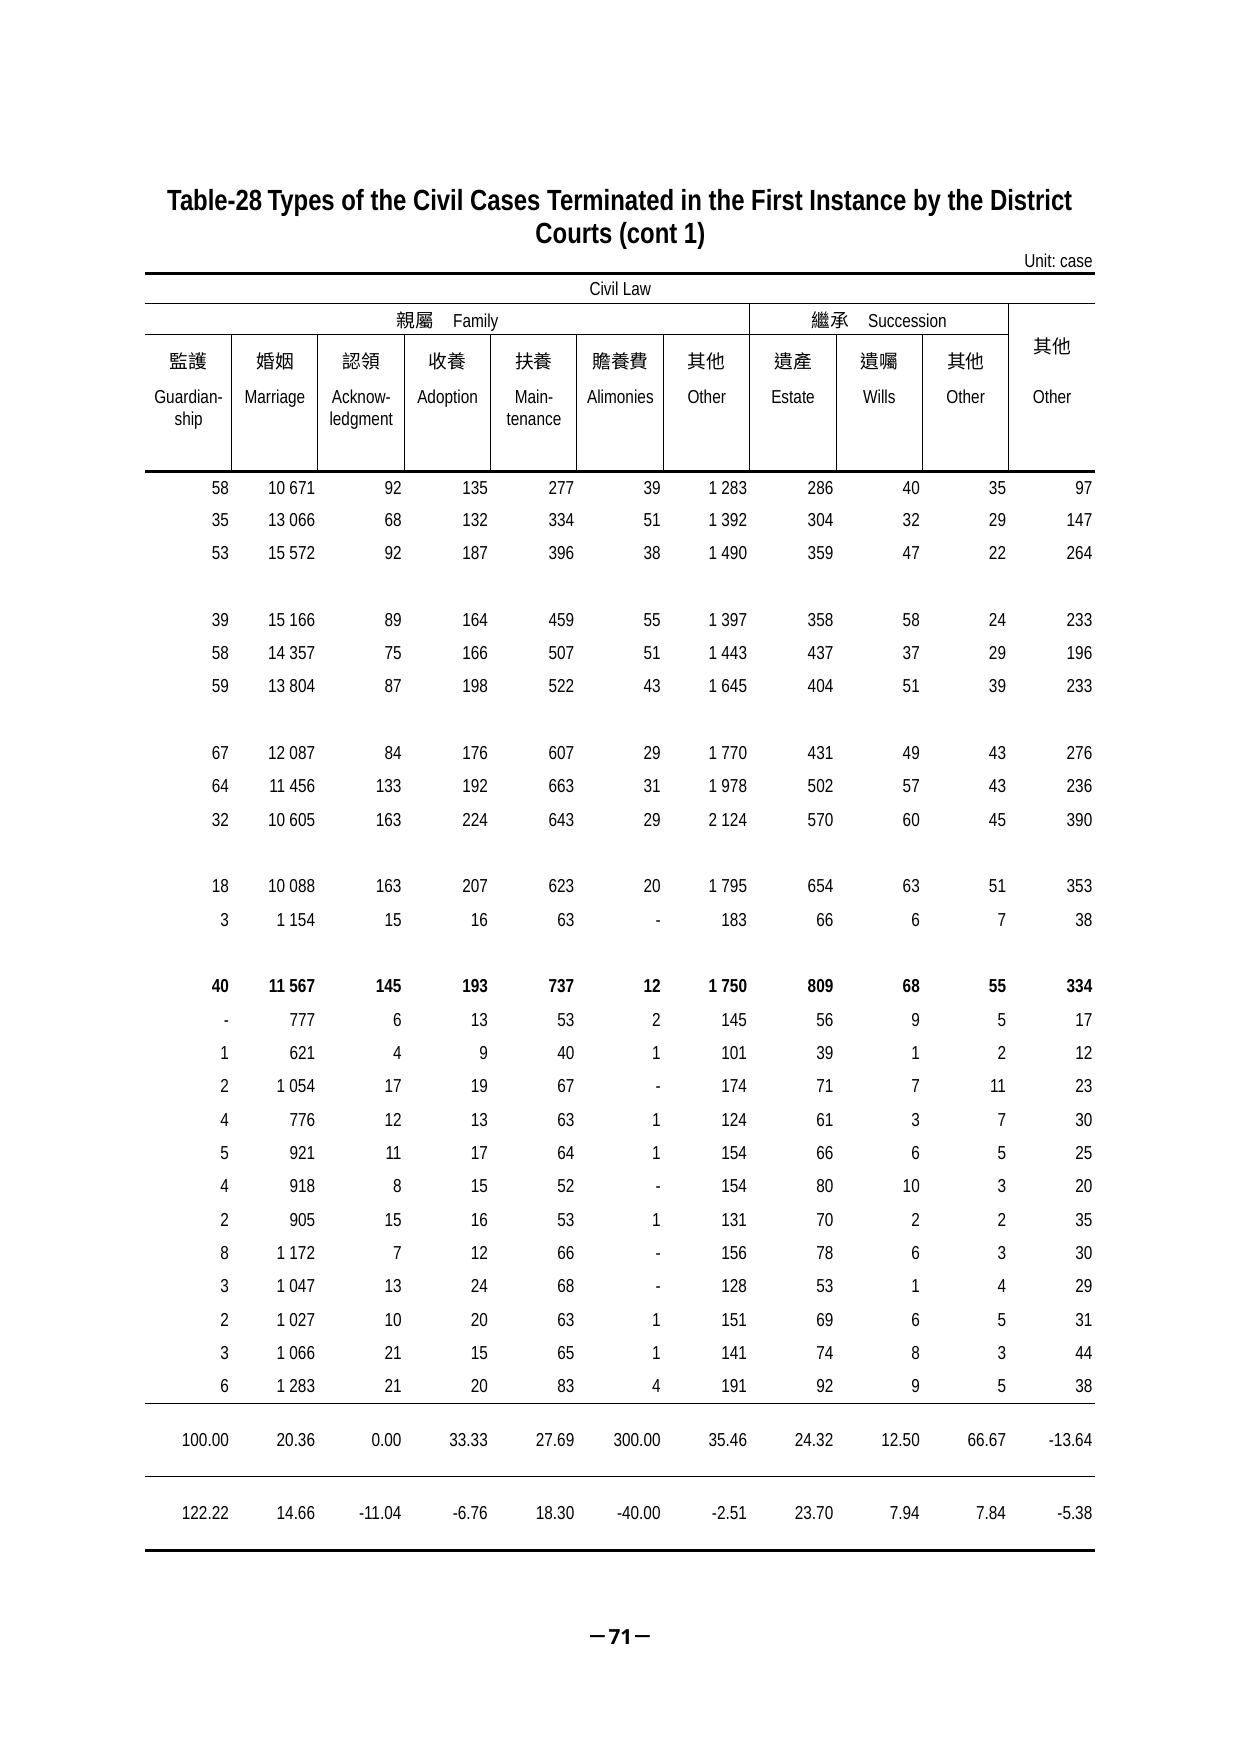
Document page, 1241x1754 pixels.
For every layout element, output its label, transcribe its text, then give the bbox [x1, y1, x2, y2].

table_cell 11 456 [231, 770, 318, 803]
table_cell 29 [1009, 1270, 1095, 1303]
table_cell [318, 836, 404, 869]
table_cell 737 [491, 970, 577, 1003]
table_cell 15 572 [231, 536, 318, 569]
table_cell 9 [404, 1036, 491, 1069]
table_cell [145, 836, 231, 869]
table_cell 8 [836, 1336, 922, 1369]
table_cell 3 [145, 1336, 231, 1369]
table_cell Alimonies [577, 386, 663, 469]
table_cell 70 [750, 1203, 836, 1236]
table_cell 13 066 [231, 503, 318, 536]
table_cell 38 [577, 536, 663, 569]
table_cell [231, 570, 318, 603]
table_cell 其他 [664, 335, 749, 386]
table_cell 31 [577, 770, 663, 803]
table_cell 10 605 [231, 803, 318, 836]
table_cell - [577, 1070, 663, 1103]
table_cell 60 [836, 803, 922, 836]
table_cell 156 [663, 1236, 749, 1269]
table_cell 12.50 [836, 1404, 922, 1476]
table_cell 1 [577, 1103, 663, 1136]
table_cell 9 [836, 1370, 922, 1403]
table_cell 20 [404, 1370, 491, 1403]
table_cell 收養 [405, 335, 490, 386]
table_cell 404 [750, 670, 836, 703]
table_cell 7 [318, 1236, 404, 1269]
table_cell 64 [491, 1136, 577, 1169]
table_cell 14 357 [231, 636, 318, 669]
table_cell 55 [577, 603, 663, 636]
table_cell 23 [1009, 1070, 1095, 1103]
table_cell 2 [922, 1036, 1009, 1069]
table_cell 66 [491, 1236, 577, 1269]
table_cell 141 [663, 1336, 749, 1369]
table_cell 192 [404, 770, 491, 803]
table_cell 29 [922, 636, 1009, 669]
table_cell 2 [145, 1203, 231, 1236]
table_cell 15 [404, 1170, 491, 1203]
table_cell 1 443 [663, 636, 749, 669]
table_cell -13.64 [1009, 1404, 1095, 1476]
table_cell - [577, 1270, 663, 1303]
table_cell 55 [922, 970, 1009, 1003]
table_cell 128 [663, 1270, 749, 1303]
table_cell 其他 [1009, 304, 1095, 386]
table_cell 51 [577, 636, 663, 669]
table_cell 358 [750, 603, 836, 636]
table_cell 74 [750, 1336, 836, 1369]
table_cell [922, 936, 1009, 969]
table_cell 1 054 [231, 1070, 318, 1103]
table_cell 396 [491, 536, 577, 569]
table_cell 30 [1009, 1236, 1095, 1269]
table_cell 1 283 [231, 1370, 318, 1403]
table_cell 154 [663, 1136, 749, 1169]
table_cell [491, 936, 577, 969]
table_cell 43 [577, 670, 663, 703]
table_cell 7.84 [922, 1477, 1009, 1549]
table_cell 31 [1009, 1303, 1095, 1336]
table_cell Other [923, 386, 1008, 469]
table_cell 12 087 [231, 736, 318, 769]
table_cell 12 [1009, 1036, 1095, 1069]
table_cell 63 [491, 903, 577, 936]
table_cell 198 [404, 670, 491, 703]
table_cell 40 [836, 473, 922, 503]
table_cell [922, 570, 1009, 603]
table_cell [663, 836, 749, 869]
table_cell 163 [318, 870, 404, 903]
table_cell - [145, 1003, 231, 1036]
table_cell 1 397 [663, 603, 749, 636]
table_cell 233 [1009, 603, 1095, 636]
table_cell 2 [145, 1070, 231, 1103]
table_cell 264 [1009, 536, 1095, 569]
table_cell 2 [577, 1003, 663, 1036]
table_cell 35 [145, 503, 231, 536]
table_cell 1 [577, 1303, 663, 1336]
table_cell [404, 836, 491, 869]
table_cell [750, 836, 836, 869]
table_cell 認領 [318, 335, 404, 386]
table_cell 12 [404, 1236, 491, 1269]
table_cell 68 [318, 503, 404, 536]
table_cell [577, 703, 663, 736]
table_cell - [577, 1236, 663, 1269]
table_cell 1 770 [663, 736, 749, 769]
table_cell 3 [922, 1336, 1009, 1369]
table_cell 145 [663, 1003, 749, 1036]
table_cell 5 [145, 1136, 231, 1169]
table_cell 459 [491, 603, 577, 636]
table_cell 繼承 Succession [750, 304, 1008, 334]
table_cell 5 [922, 1136, 1009, 1169]
table_cell [836, 570, 922, 603]
table_cell [663, 703, 749, 736]
table_cell 扶養 [491, 335, 576, 386]
table_cell 63 [836, 870, 922, 903]
table_cell 6 [318, 1003, 404, 1036]
table_cell [836, 936, 922, 969]
table_cell 21 [318, 1336, 404, 1369]
table_cell -40.00 [577, 1477, 663, 1549]
table_cell 66 [750, 903, 836, 936]
table_cell 19 [404, 1070, 491, 1103]
table_cell [404, 703, 491, 736]
table_cell Estate [750, 386, 836, 469]
table_cell 286 [750, 473, 836, 503]
table_cell 29 [577, 803, 663, 836]
table_cell 101 [663, 1036, 749, 1069]
table_cell 15 [318, 903, 404, 936]
table_cell 196 [1009, 636, 1095, 669]
table_cell [145, 703, 231, 736]
table_cell 32 [145, 803, 231, 836]
table_cell 2 [145, 1303, 231, 1336]
table_cell [1009, 703, 1095, 736]
table_cell [922, 836, 1009, 869]
table_cell 100.00 [145, 1404, 231, 1476]
table_cell 53 [750, 1270, 836, 1303]
table_cell 1 172 [231, 1236, 318, 1269]
table_cell 2 [922, 1203, 1009, 1236]
table_cell 174 [663, 1070, 749, 1103]
table_cell -2.51 [663, 1477, 749, 1549]
table_cell 304 [750, 503, 836, 536]
table_cell 5 [922, 1370, 1009, 1403]
table_cell Marriage [232, 386, 317, 469]
table_cell 83 [491, 1370, 577, 1403]
table_cell 8 [145, 1236, 231, 1269]
table_cell 39 [145, 603, 231, 636]
table_cell 10 [836, 1170, 922, 1203]
table_cell Wills [837, 386, 922, 469]
table_cell 84 [318, 736, 404, 769]
table_cell 0.00 [318, 1404, 404, 1476]
table_cell 2 124 [663, 803, 749, 836]
table_cell 193 [404, 970, 491, 1003]
table_cell 17 [404, 1136, 491, 1169]
table_cell 8 [318, 1170, 404, 1203]
table_cell 437 [750, 636, 836, 669]
table_cell 40 [145, 970, 231, 1003]
table_cell 56 [750, 1003, 836, 1036]
table_cell 1 283 [663, 473, 749, 503]
table_cell 68 [491, 1270, 577, 1303]
table_cell 16 [404, 1203, 491, 1236]
table_cell 6 [836, 903, 922, 936]
table_cell 124 [663, 1103, 749, 1136]
table_cell 17 [1009, 1003, 1095, 1036]
table_cell Other [664, 386, 749, 469]
table_cell 23.70 [750, 1477, 836, 1549]
table_cell 92 [318, 536, 404, 569]
table_cell 776 [231, 1103, 318, 1136]
table_cell 20.36 [231, 1404, 318, 1476]
table_cell 37 [836, 636, 922, 669]
table_cell 贍養費 [577, 335, 663, 386]
table_cell 12 [318, 1103, 404, 1136]
table_cell -6.76 [404, 1477, 491, 1549]
table_cell 145 [318, 970, 404, 1003]
table_cell 13 [318, 1270, 404, 1303]
table_cell 51 [922, 870, 1009, 903]
table_cell 52 [491, 1170, 577, 1203]
table_cell 67 [491, 1070, 577, 1103]
table_cell 親屬 Family [145, 304, 749, 334]
table_cell 3 [145, 1270, 231, 1303]
table_cell 1 [577, 1203, 663, 1236]
table_cell 遺產 [750, 335, 836, 386]
table_cell 300.00 [577, 1404, 663, 1476]
table_cell 66 [750, 1136, 836, 1169]
table_cell 68 [836, 970, 922, 1003]
table_cell 43 [922, 770, 1009, 803]
table_cell 654 [750, 870, 836, 903]
table_cell 27.69 [491, 1404, 577, 1476]
table_cell 33.33 [404, 1404, 491, 1476]
table_cell -11.04 [318, 1477, 404, 1549]
table_cell 53 [145, 536, 231, 569]
table_cell 1 750 [663, 970, 749, 1003]
table_cell [836, 703, 922, 736]
table_cell 6 [836, 1303, 922, 1336]
table_cell [577, 836, 663, 869]
table_cell 1 047 [231, 1270, 318, 1303]
table_cell 236 [1009, 770, 1095, 803]
table_cell 6 [836, 1136, 922, 1169]
table_cell 51 [836, 670, 922, 703]
table_cell 75 [318, 636, 404, 669]
table_header Civil Law [145, 275, 1095, 303]
table_cell 監護 [145, 335, 231, 386]
table_cell 1 490 [663, 536, 749, 569]
table_cell 621 [231, 1036, 318, 1069]
table_cell 4 [145, 1170, 231, 1203]
table_cell 47 [836, 536, 922, 569]
table_cell 38 [1009, 1370, 1095, 1403]
table_cell 35.46 [663, 1404, 749, 1476]
table_cell 1 978 [663, 770, 749, 803]
table_cell 4 [145, 1103, 231, 1136]
table_cell 87 [318, 670, 404, 703]
table_cell [318, 570, 404, 603]
table_cell 15 [318, 1203, 404, 1236]
table_cell 122.22 [145, 1477, 231, 1549]
table_cell 15 166 [231, 603, 318, 636]
table_cell 7 [836, 1070, 922, 1103]
table_cell 7 [922, 1103, 1009, 1136]
table_cell [318, 703, 404, 736]
table_cell 3 [922, 1170, 1009, 1203]
table_cell 176 [404, 736, 491, 769]
table_cell 38 [1009, 903, 1095, 936]
table_cell 61 [750, 1103, 836, 1136]
table_cell [577, 570, 663, 603]
table_cell [750, 703, 836, 736]
table_cell 1 [577, 1036, 663, 1069]
table_cell 777 [231, 1003, 318, 1036]
table_cell 3 [922, 1236, 1009, 1269]
table_cell 39 [577, 473, 663, 503]
table_cell 40 [491, 1036, 577, 1069]
table_cell 207 [404, 870, 491, 903]
table_cell [750, 570, 836, 603]
table_cell 14.66 [231, 1477, 318, 1549]
table_cell -5.38 [1009, 1477, 1095, 1549]
table_cell 57 [836, 770, 922, 803]
table_cell 17 [318, 1070, 404, 1103]
table_cell 133 [318, 770, 404, 803]
table_cell 1 [577, 1336, 663, 1369]
table_cell 502 [750, 770, 836, 803]
table_cell 10 088 [231, 870, 318, 903]
table_cell [145, 570, 231, 603]
table_cell 4 [577, 1370, 663, 1403]
table_cell 164 [404, 603, 491, 636]
table_cell 10 [318, 1303, 404, 1336]
table_cell 45 [922, 803, 1009, 836]
table_cell 18 [145, 870, 231, 903]
table_cell [404, 570, 491, 603]
table_cell 507 [491, 636, 577, 669]
table_cell 69 [750, 1303, 836, 1336]
table_cell - [577, 1170, 663, 1203]
table_cell Guardian- ship [145, 386, 231, 469]
table_cell 10 671 [231, 473, 318, 503]
table_cell 1 [836, 1036, 922, 1069]
table_cell 44 [1009, 1336, 1095, 1369]
table_cell 66.67 [922, 1404, 1009, 1476]
table_cell 154 [663, 1170, 749, 1203]
table_cell 131 [663, 1203, 749, 1236]
table_cell 13 [404, 1003, 491, 1036]
table_cell [750, 936, 836, 969]
table_cell 58 [145, 636, 231, 669]
table_cell 151 [663, 1303, 749, 1336]
table_cell 809 [750, 970, 836, 1003]
table_cell 53 [491, 1203, 577, 1236]
table_cell 1 [836, 1270, 922, 1303]
table_cell 35 [922, 473, 1009, 503]
table_cell [231, 836, 318, 869]
table_cell 9 [836, 1003, 922, 1036]
table_cell [231, 703, 318, 736]
table_cell 92 [750, 1370, 836, 1403]
table_cell 39 [922, 670, 1009, 703]
table_cell 3 [836, 1103, 922, 1136]
table_cell 71 [750, 1070, 836, 1103]
table_cell 遺囑 [837, 335, 922, 386]
table_cell 5 [922, 1303, 1009, 1336]
table_cell 58 [145, 473, 231, 503]
table_cell 13 804 [231, 670, 318, 703]
table_cell 24 [404, 1270, 491, 1303]
table_cell 20 [1009, 1170, 1095, 1203]
table_cell 918 [231, 1170, 318, 1203]
table_cell 224 [404, 803, 491, 836]
table_cell 921 [231, 1136, 318, 1169]
text Table-28 Types of the Civil Cases Terminated in the First Instance by the District Courts (cont 1) [148, 183, 1092, 250]
table_cell 390 [1009, 803, 1095, 836]
table_cell [1009, 570, 1095, 603]
table_cell 187 [404, 536, 491, 569]
table_cell 30 [1009, 1103, 1095, 1136]
table_cell 6 [145, 1370, 231, 1403]
table_cell 29 [922, 503, 1009, 536]
table_cell 12 [577, 970, 663, 1003]
table_cell 58 [836, 603, 922, 636]
table_cell 607 [491, 736, 577, 769]
table_cell 623 [491, 870, 577, 903]
table_cell 24 [922, 603, 1009, 636]
table_cell [318, 936, 404, 969]
table_cell 4 [922, 1270, 1009, 1303]
table_cell 905 [231, 1203, 318, 1236]
table_cell 97 [1009, 473, 1095, 503]
table_cell 其他 [923, 335, 1008, 386]
table_cell 18.30 [491, 1477, 577, 1549]
table_cell 3 [145, 903, 231, 936]
table_cell 132 [404, 503, 491, 536]
table_cell [231, 936, 318, 969]
table_cell 22 [922, 536, 1009, 569]
table_cell 16 [404, 903, 491, 936]
table_cell 1 [145, 1036, 231, 1069]
table_cell 334 [1009, 970, 1095, 1003]
table_cell [663, 570, 749, 603]
table_cell 11 567 [231, 970, 318, 1003]
table_cell 1 [577, 1136, 663, 1169]
table_cell 233 [1009, 670, 1095, 703]
table_cell 21 [318, 1370, 404, 1403]
table_cell 353 [1009, 870, 1095, 903]
table_cell 20 [577, 870, 663, 903]
table_cell [491, 836, 577, 869]
table_cell 1 645 [663, 670, 749, 703]
table_cell Acknow- ledgment [318, 386, 404, 469]
table_cell 51 [577, 503, 663, 536]
table_cell 166 [404, 636, 491, 669]
table_cell 4 [318, 1036, 404, 1069]
table_cell 39 [750, 1036, 836, 1069]
table_cell [577, 936, 663, 969]
table_cell 522 [491, 670, 577, 703]
table_cell [836, 836, 922, 869]
table_cell [491, 703, 577, 736]
table_cell [663, 936, 749, 969]
table_cell 643 [491, 803, 577, 836]
table_cell 32 [836, 503, 922, 536]
table_cell 1 066 [231, 1336, 318, 1369]
table_cell 276 [1009, 736, 1095, 769]
table_cell 135 [404, 473, 491, 503]
table_cell 7 [922, 903, 1009, 936]
table_cell 29 [577, 736, 663, 769]
table_cell 53 [491, 1003, 577, 1036]
table_cell [1009, 936, 1095, 969]
table_cell [1009, 836, 1095, 869]
table_cell 11 [922, 1070, 1009, 1103]
table_cell 64 [145, 770, 231, 803]
table_cell [145, 936, 231, 969]
table_cell [404, 936, 491, 969]
table_cell 359 [750, 536, 836, 569]
table_cell 92 [318, 473, 404, 503]
table_cell Main- tenance [491, 386, 576, 469]
table_cell 277 [491, 473, 577, 503]
table_cell 663 [491, 770, 577, 803]
table_cell 570 [750, 803, 836, 836]
table_cell Other [1009, 386, 1095, 469]
table_cell 5 [922, 1003, 1009, 1036]
table_cell 183 [663, 903, 749, 936]
table_cell 431 [750, 736, 836, 769]
table_cell 147 [1009, 503, 1095, 536]
table_cell 65 [491, 1336, 577, 1369]
table_cell 1 795 [663, 870, 749, 903]
table_cell 163 [318, 803, 404, 836]
table_cell 191 [663, 1370, 749, 1403]
table_cell 25 [1009, 1136, 1095, 1169]
table_cell 1 027 [231, 1303, 318, 1336]
table_cell 59 [145, 670, 231, 703]
table_cell [491, 570, 577, 603]
table_cell 13 [404, 1103, 491, 1136]
table_cell [922, 703, 1009, 736]
table_cell 89 [318, 603, 404, 636]
table_cell 49 [836, 736, 922, 769]
table_cell 63 [491, 1303, 577, 1336]
table_cell 80 [750, 1170, 836, 1203]
table_cell 1 154 [231, 903, 318, 936]
table_cell 334 [491, 503, 577, 536]
table_cell 15 [404, 1336, 491, 1369]
table_cell 6 [836, 1236, 922, 1269]
table_cell 20 [404, 1303, 491, 1336]
table_cell 43 [922, 736, 1009, 769]
table_cell 24.32 [750, 1404, 836, 1476]
table_cell 11 [318, 1136, 404, 1169]
table_cell 63 [491, 1103, 577, 1136]
table_cell - [577, 903, 663, 936]
table_cell 2 [836, 1203, 922, 1236]
table_cell 78 [750, 1236, 836, 1269]
table_cell Adoption [405, 386, 490, 469]
table_cell 1 392 [663, 503, 749, 536]
table_cell 7.94 [836, 1477, 922, 1549]
text Unit: case [148, 250, 1092, 272]
table_cell 35 [1009, 1203, 1095, 1236]
table_cell 67 [145, 736, 231, 769]
table_cell 婚姻 [232, 335, 317, 386]
